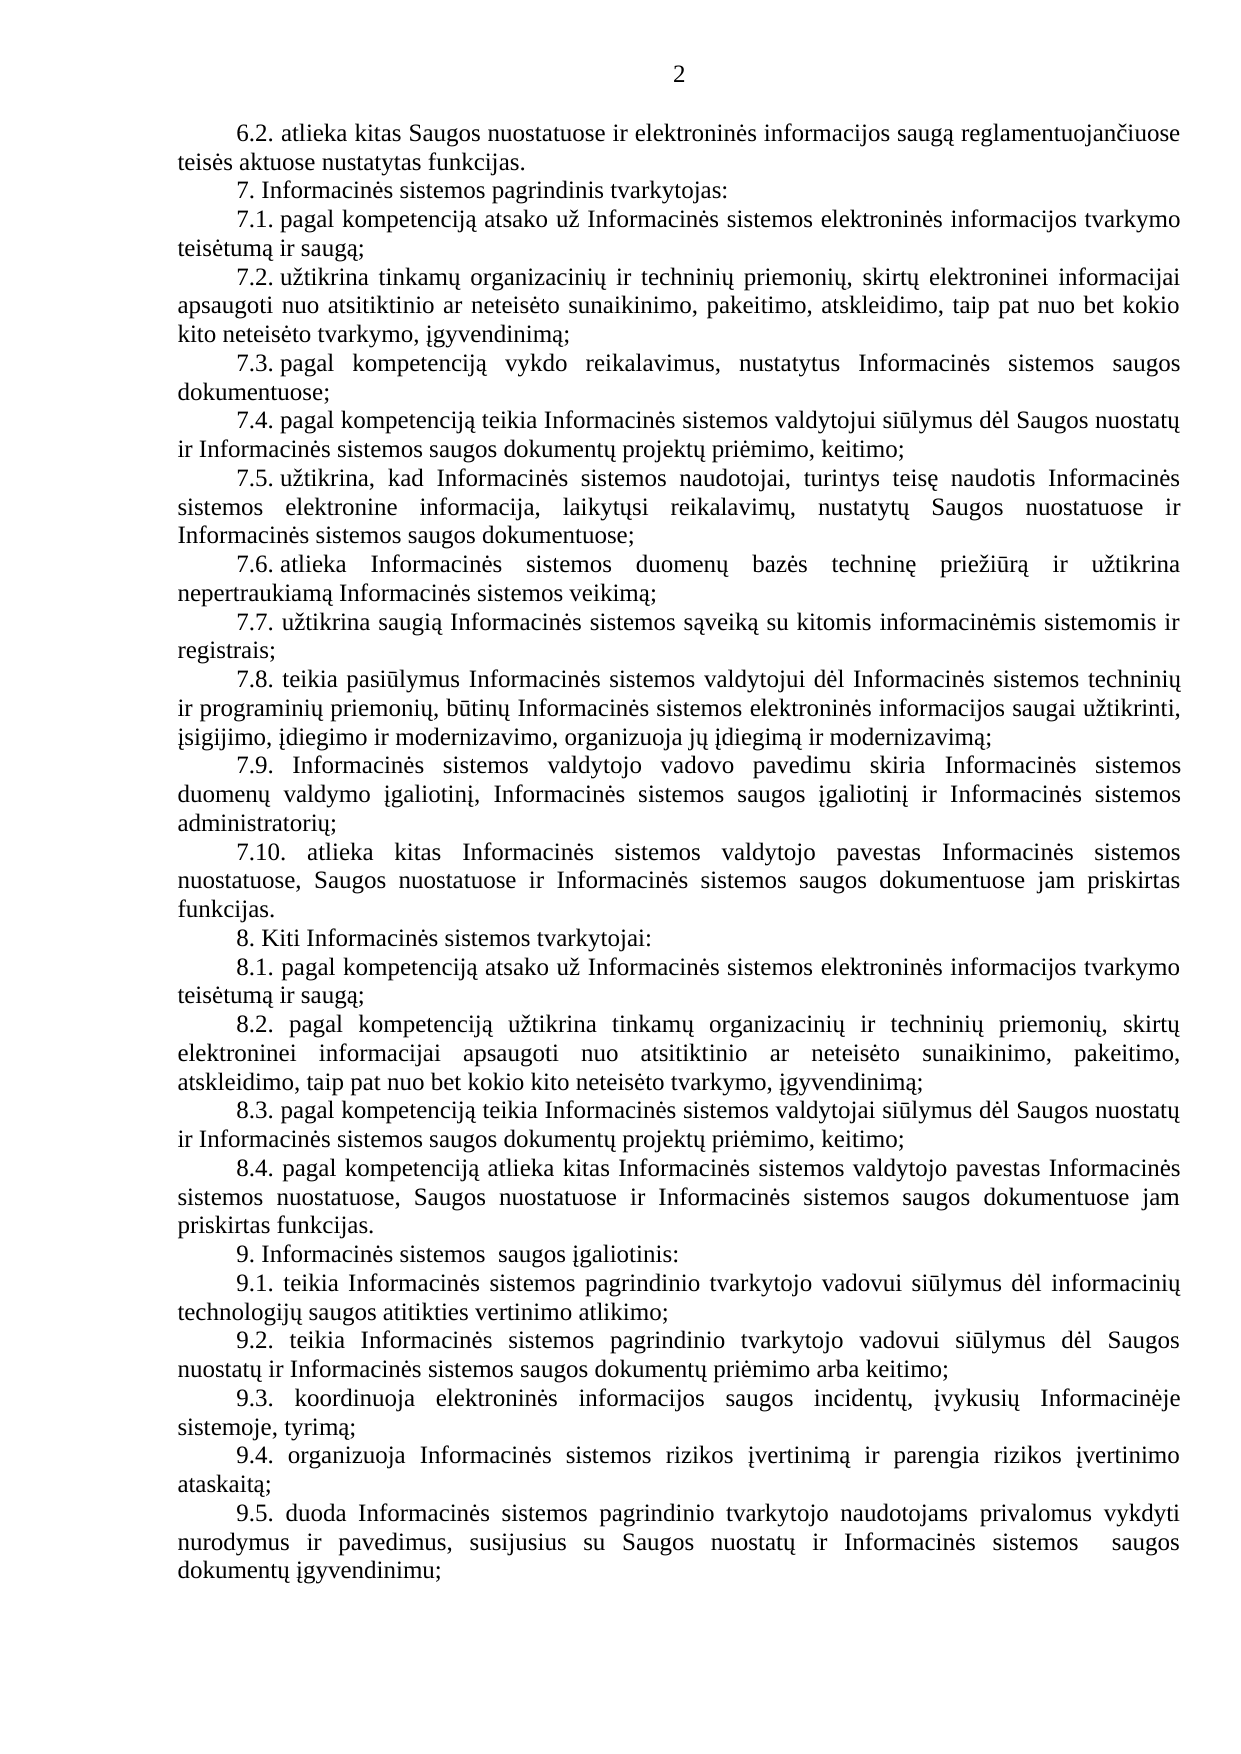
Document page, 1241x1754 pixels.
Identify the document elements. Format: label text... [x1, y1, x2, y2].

text 6.2. atlieka kitas Saugos nuostatuose ir elektroninės informacijos saugą reglamentuojančiuose teisės aktuose nustatytas funkcijas. [177, 118, 1181, 176]
text 9.4. organizuoja Informacinės sistemos rizikos įvertinimą ir parengia rizikos įvertinimo ataskaitą; [177, 1441, 1181, 1498]
text 8.1. pagal kompetenciją atsako už Informacinės sistemos elektroninės informacijos tvarkymo teisėtumą ir saugą; [177, 952, 1181, 1009]
text 7.4. pagal kompetenciją teikia Informacinės sistemos valdytojui siūlymus dėl Saugos nuostatų ir Informacinės sistemos saugos dokumentų projektų priėmimo, keitimo; [177, 406, 1181, 463]
text 7. Informacinės sistemos pagrindinis tvarkytojas: [177, 176, 1181, 204]
text 7.2. užtikrina tinkamų organizacinių ir techninių priemonių, skirtų elektroninei informacijai apsaugoti nuo atsitiktinio ar neteisėto sunaikinimo, pakeitimo, atskleidimo, taip pat nuo bet kokio kito neteisėto tvarkymo, įgyvendinimą; [177, 262, 1181, 348]
text 7.3. pagal kompetenciją vykdo reikalavimus, nustatytus Informacinės sistemos saugos dokumentuose; [177, 348, 1181, 406]
text 7.5. užtikrina, kad Informacinės sistemos naudotojai, turintys teisę naudotis Informacinės sistemos elektronine informacija, laikytųsi reikalavimų, nustatytų Saugos nuostatuose ir Informacinės sistemos saugos dokumentuose; [177, 463, 1181, 549]
text 9. Informacinės sistemos saugos įgaliotinis: [177, 1239, 1181, 1268]
text 8.2. pagal kompetenciją užtikrina tinkamų organizacinių ir techninių priemonių, skirtų elektroninei informacijai apsaugoti nuo atsitiktinio ar neteisėto sunaikinimo, pakeitimo, atskleidimo, taip pat nuo bet kokio kito neteisėto tvarkymo, įgyvendinimą; [177, 1009, 1181, 1096]
text 7.10. atlieka kitas Informacinės sistemos valdytojo pavestas Informacinės sistemos nuostatuose, Saugos nuostatuose ir Informacinės sistemos saugos dokumentuose jam priskirtas funkcijas. [177, 837, 1181, 923]
text 9.5. duoda Informacinės sistemos pagrindinio tvarkytojo naudotojams privalomus vykdyti nurodymus ir pavedimus, susijusius su Saugos nuostatų ir Informacinės sistemos saugos dokumentų įgyvendinimu; [177, 1498, 1181, 1584]
text 7.6. atlieka Informacinės sistemos duomenų bazės techninę priežiūrą ir užtikrina nepertraukiamą Informacinės sistemos veikimą; [177, 549, 1181, 607]
text 9.1. teikia Informacinės sistemos pagrindinio tvarkytojo vadovui siūlymus dėl informacinių technologijų saugos atitikties vertinimo atlikimo; [177, 1268, 1181, 1326]
text 7.1. pagal kompetenciją atsako už Informacinės sistemos elektroninės informacijos tvarkymo teisėtumą ir saugą; [177, 204, 1181, 262]
text 8.4. pagal kompetenciją atlieka kitas Informacinės sistemos valdytojo pavestas Informacinės sistemos nuostatuose, Saugos nuostatuose ir Informacinės sistemos saugos dokumentuose jam priskirtas funkcijas. [177, 1153, 1181, 1239]
text 9.3. koordinuoja elektroninės informacijos saugos incidentų, įvykusių Informacinėje sistemoje, tyrimą; [177, 1383, 1181, 1441]
text 7.8. teikia pasiūlymus Informacinės sistemos valdytojui dėl Informacinės sistemos techninių ir programinių priemonių, būtinų Informacinės sistemos elektroninės informacijos saugai užtikrinti, įsigijimo, įdiegimo ir modernizavimo, organizuoja jų įdiegimą ir modernizavimą; [177, 664, 1181, 751]
text 8. Kiti Informacinės sistemos tvarkytojai: [177, 923, 1181, 952]
text 9.2. teikia Informacinės sistemos pagrindinio tvarkytojo vadovui siūlymus dėl Saugos nuostatų ir Informacinės sistemos saugos dokumentų priėmimo arba keitimo; [177, 1326, 1181, 1383]
text 7.7. užtikrina saugią Informacinės sistemos sąveiką su kitomis informacinėmis sistemomis ir registrais; [177, 607, 1181, 664]
text 8.3. pagal kompetenciją teikia Informacinės sistemos valdytojai siūlymus dėl Saugos nuostatų ir Informacinės sistemos saugos dokumentų projektų priėmimo, keitimo; [177, 1096, 1181, 1153]
text 7.9. Informacinės sistemos valdytojo vadovo pavedimu skiria Informacinės sistemos duomenų valdymo įgaliotinį, Informacinės sistemos saugos įgaliotinį ir Informacinės sistemos administratorių; [177, 751, 1181, 837]
